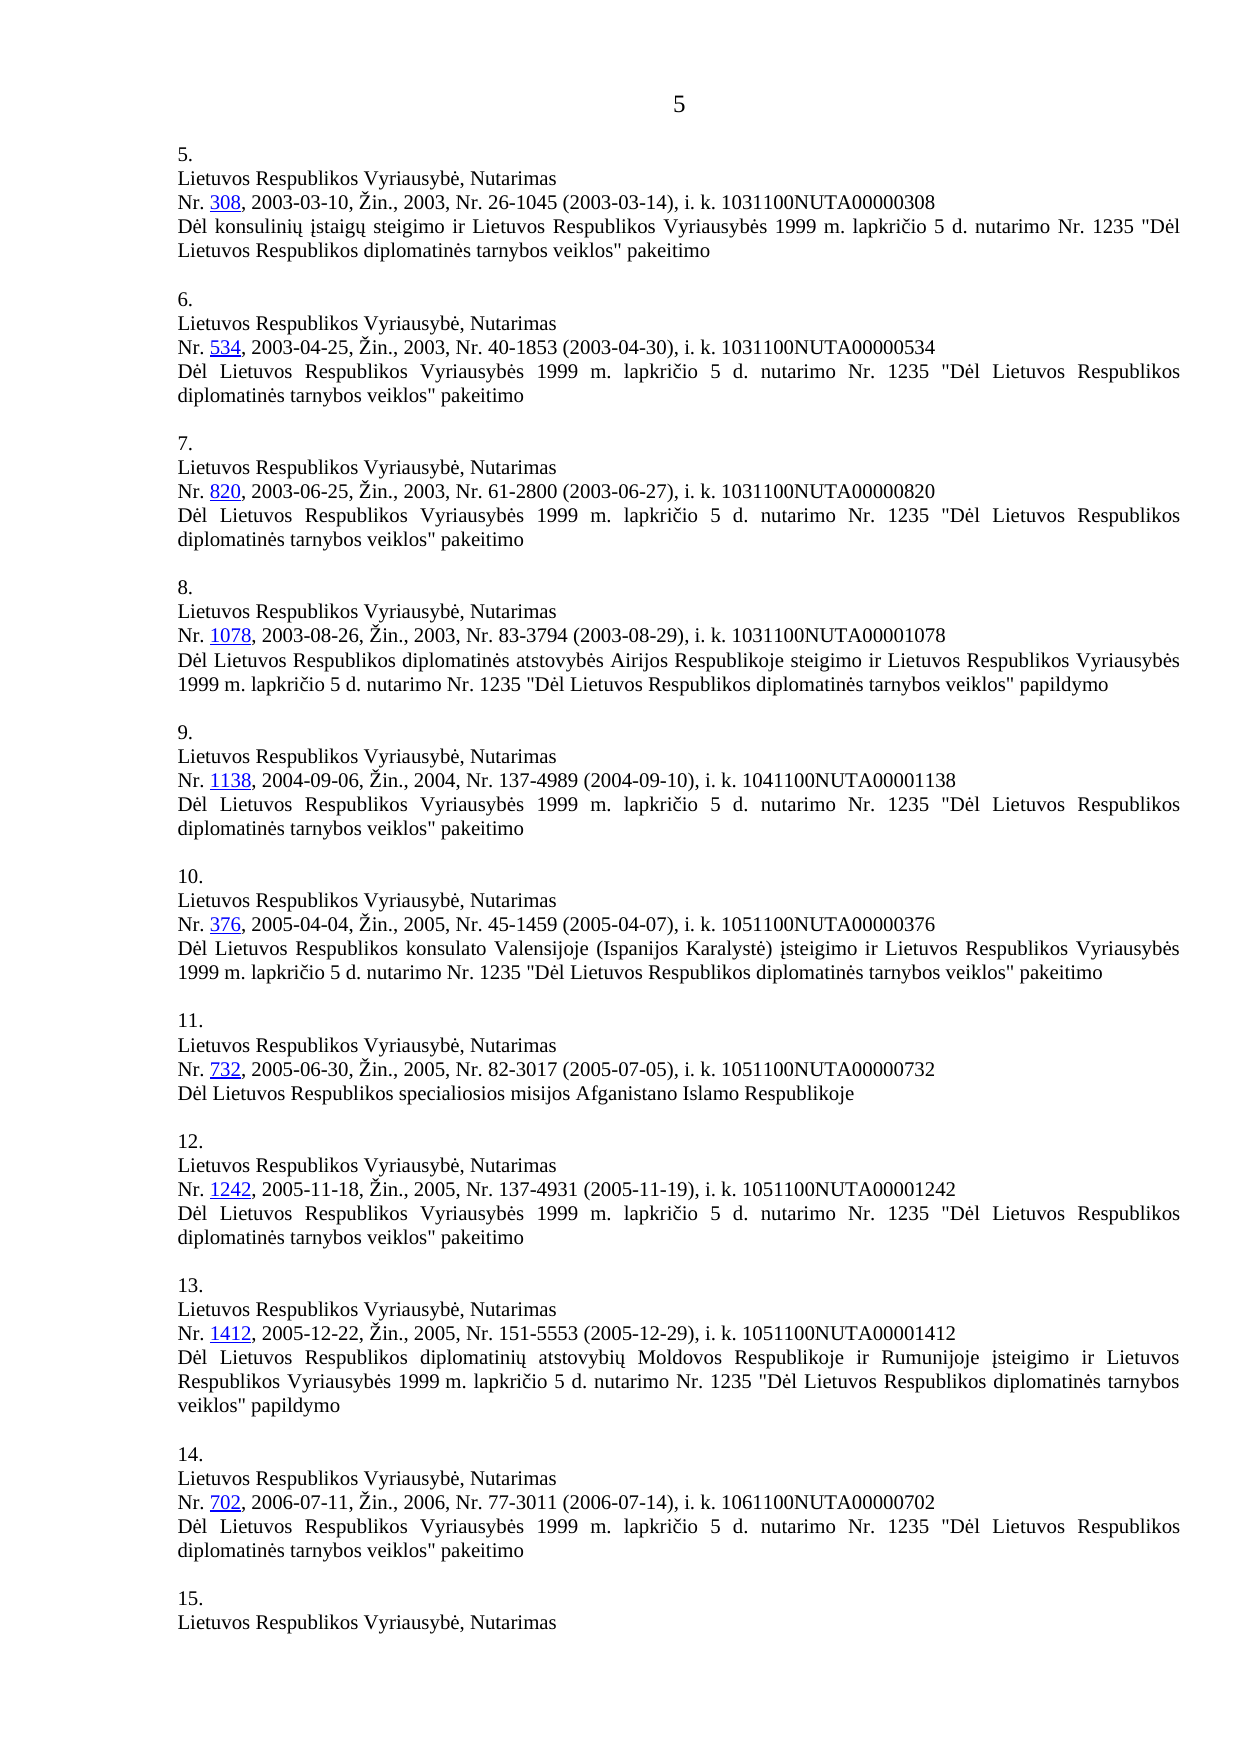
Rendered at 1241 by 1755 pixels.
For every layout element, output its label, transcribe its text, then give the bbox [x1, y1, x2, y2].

text 5. [177, 142, 1181, 166]
text Nr. 376, 2005-04-04, Žin., 2005, Nr. 45-1459 (2005-04-07), i. k. 1051100NUTA00000376 [177, 912, 1181, 936]
text 7. [177, 431, 1181, 455]
text Nr. 534, 2003-04-25, Žin., 2003, Nr. 40-1853 (2003-04-30), i. k. 1031100NUTA00000534 [177, 335, 1181, 359]
text 6. [177, 287, 1181, 311]
text Dėl Lietuvos Respublikos Vyriausybės 1999 m. lapkričio 5 d. nutarimo Nr. 1235 "Dėl Lietuvos Respublikos diplomatinės tarnybos veiklos" pakeitimo [177, 359, 1181, 407]
text Nr. 732, 2005-06-30, Žin., 2005, Nr. 82-3017 (2005-07-05), i. k. 1051100NUTA00000732 [177, 1057, 1181, 1081]
text 13. [177, 1273, 1181, 1297]
text 12. [177, 1129, 1181, 1153]
text Lietuvos Respublikos Vyriausybė, Nutarimas [177, 599, 1181, 623]
text 15. [177, 1586, 1181, 1610]
text Nr. 308, 2003-03-10, Žin., 2003, Nr. 26-1045 (2003-03-14), i. k. 1031100NUTA00000308 [177, 190, 1181, 214]
text Lietuvos Respublikos Vyriausybė, Nutarimas [177, 1610, 1181, 1634]
text Dėl Lietuvos Respublikos specialiosios misijos Afganistano Islamo Respublikoje [177, 1081, 1181, 1105]
text Lietuvos Respublikos Vyriausybė, Nutarimas [177, 1297, 1181, 1321]
text Lietuvos Respublikos Vyriausybė, Nutarimas [177, 888, 1181, 912]
text Dėl Lietuvos Respublikos Vyriausybės 1999 m. lapkričio 5 d. nutarimo Nr. 1235 "Dėl Lietuvos Respublikos diplomatinės tarnybos veiklos" pakeitimo [177, 1201, 1181, 1249]
text Lietuvos Respublikos Vyriausybė, Nutarimas [177, 311, 1181, 335]
text 10. [177, 864, 1181, 888]
text 8. [177, 575, 1181, 599]
text Lietuvos Respublikos Vyriausybė, Nutarimas [177, 1466, 1181, 1490]
text Dėl Lietuvos Respublikos Vyriausybės 1999 m. lapkričio 5 d. nutarimo Nr. 1235 "Dėl Lietuvos Respublikos diplomatinės tarnybos veiklos" pakeitimo [177, 503, 1181, 551]
text Nr. 1078, 2003-08-26, Žin., 2003, Nr. 83-3794 (2003-08-29), i. k. 1031100NUTA00001078 [177, 623, 1181, 647]
text Nr. 1242, 2005-11-18, Žin., 2005, Nr. 137-4931 (2005-11-19), i. k. 1051100NUTA00001242 [177, 1177, 1181, 1201]
text Lietuvos Respublikos Vyriausybė, Nutarimas [177, 166, 1181, 190]
text 11. [177, 1008, 1181, 1032]
text Nr. 820, 2003-06-25, Žin., 2003, Nr. 61-2800 (2003-06-27), i. k. 1031100NUTA00000820 [177, 479, 1181, 503]
text Dėl Lietuvos Respublikos diplomatinių atstovybių Moldovos Respublikoje ir Rumunijoje įsteigimo ir Lietuvos Respublikos Vyriausybės 1999 m. lapkričio 5 d. nutarimo Nr. 1235 "Dėl Lietuvos Respublikos diplomatinės tarnybos veiklos" papildymo [177, 1345, 1181, 1417]
text Nr. 702, 2006-07-11, Žin., 2006, Nr. 77-3011 (2006-07-14), i. k. 1061100NUTA00000702 [177, 1490, 1181, 1514]
text Dėl Lietuvos Respublikos diplomatinės atstovybės Airijos Respublikoje steigimo ir Lietuvos Respublikos Vyriausybės 1999 m. lapkričio 5 d. nutarimo Nr. 1235 "Dėl Lietuvos Respublikos diplomatinės tarnybos veiklos" papildymo [177, 647, 1181, 696]
text Lietuvos Respublikos Vyriausybė, Nutarimas [177, 744, 1181, 768]
text Dėl Lietuvos Respublikos Vyriausybės 1999 m. lapkričio 5 d. nutarimo Nr. 1235 "Dėl Lietuvos Respublikos diplomatinės tarnybos veiklos" pakeitimo [177, 792, 1181, 840]
text 9. [177, 720, 1181, 744]
text Dėl konsulinių įstaigų steigimo ir Lietuvos Respublikos Vyriausybės 1999 m. lapkričio 5 d. nutarimo Nr. 1235 "Dėl Lietuvos Respublikos diplomatinės tarnybos veiklos" pakeitimo [177, 214, 1181, 262]
text Lietuvos Respublikos Vyriausybė, Nutarimas [177, 1153, 1181, 1177]
text 14. [177, 1442, 1181, 1466]
text Nr. 1412, 2005-12-22, Žin., 2005, Nr. 151-5553 (2005-12-29), i. k. 1051100NUTA00001412 [177, 1321, 1181, 1345]
text Dėl Lietuvos Respublikos Vyriausybės 1999 m. lapkričio 5 d. nutarimo Nr. 1235 "Dėl Lietuvos Respublikos diplomatinės tarnybos veiklos" pakeitimo [177, 1514, 1181, 1562]
text Lietuvos Respublikos Vyriausybė, Nutarimas [177, 455, 1181, 479]
text Nr. 1138, 2004-09-06, Žin., 2004, Nr. 137-4989 (2004-09-10), i. k. 1041100NUTA00001138 [177, 768, 1181, 792]
text Lietuvos Respublikos Vyriausybė, Nutarimas [177, 1032, 1181, 1057]
text Dėl Lietuvos Respublikos konsulato Valensijoje (Ispanijos Karalystė) įsteigimo ir Lietuvos Respublikos Vyriausybės 1999 m. lapkričio 5 d. nutarimo Nr. 1235 "Dėl Lietuvos Respublikos diplomatinės tarnybos veiklos" pakeitimo [177, 936, 1181, 984]
